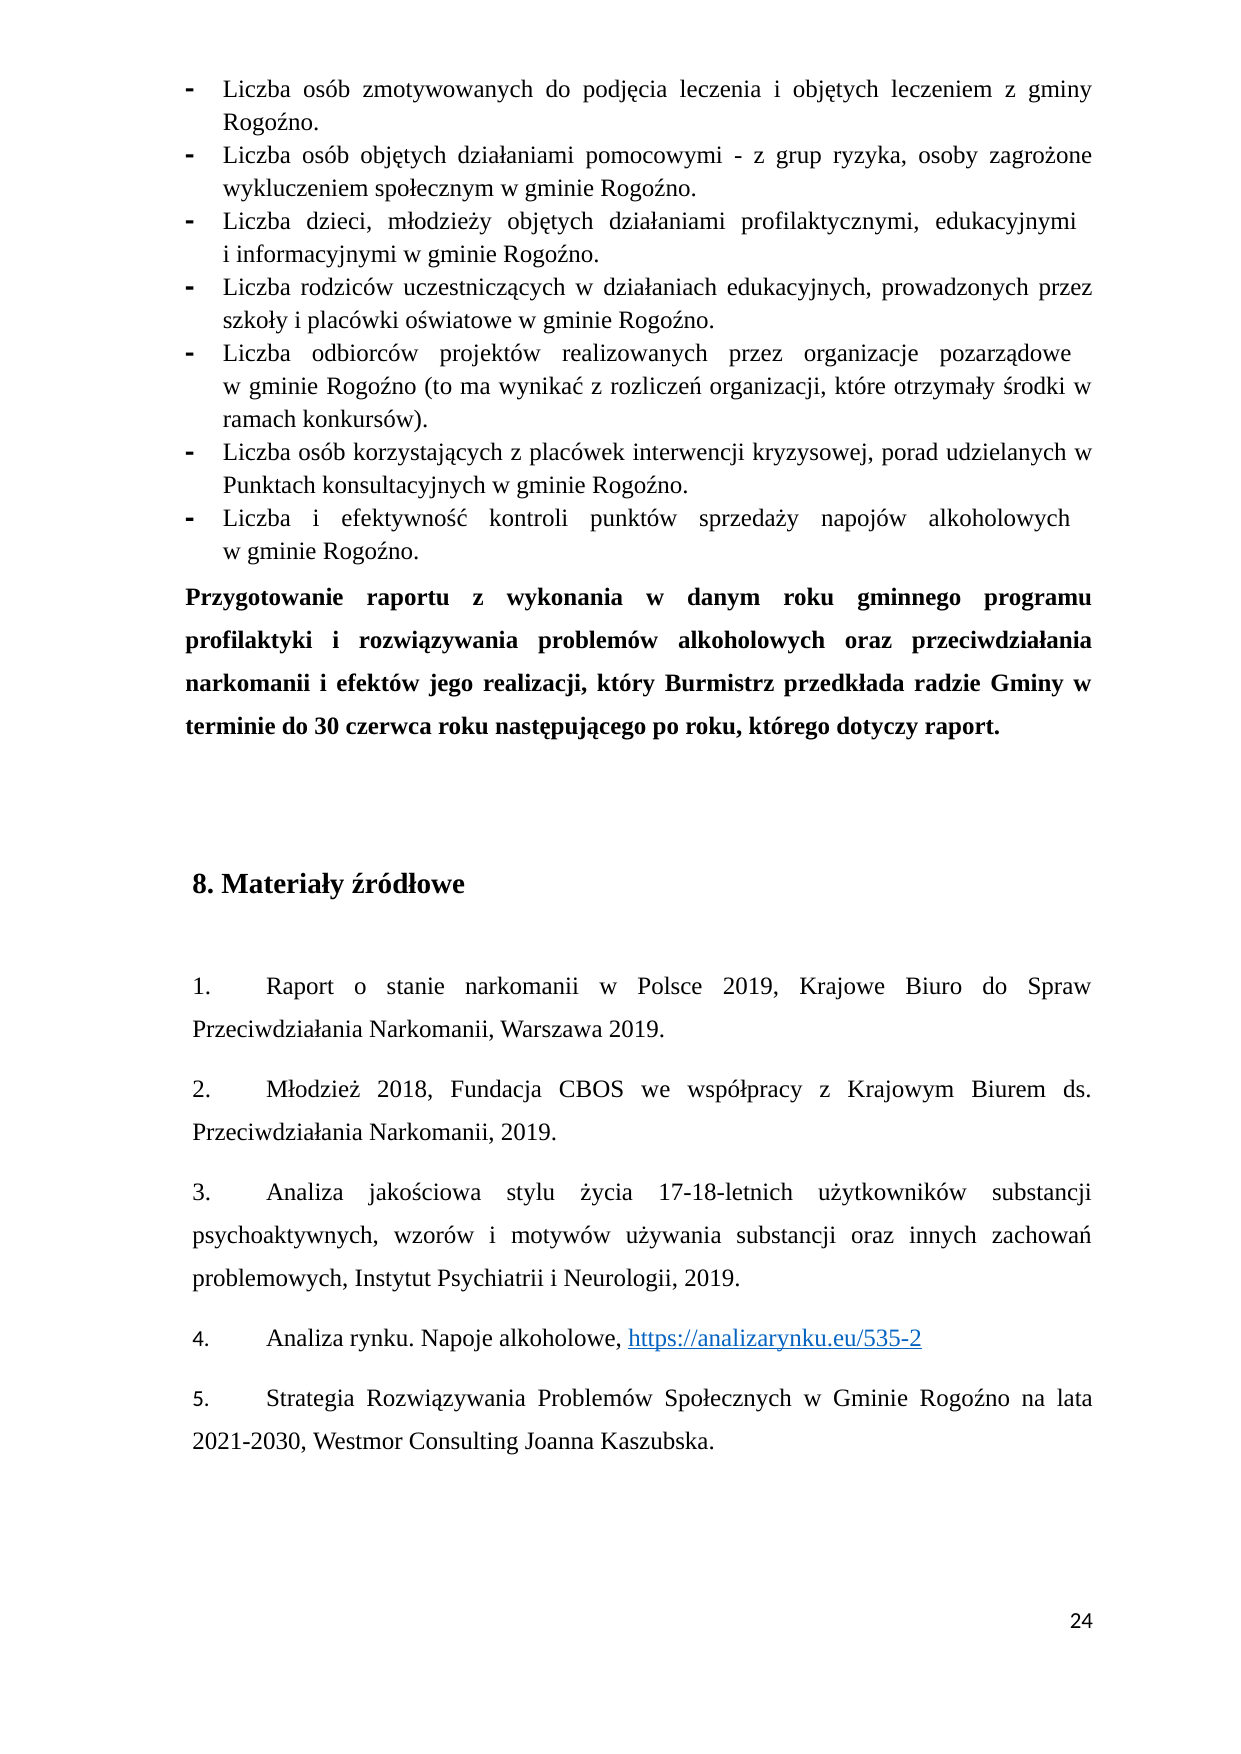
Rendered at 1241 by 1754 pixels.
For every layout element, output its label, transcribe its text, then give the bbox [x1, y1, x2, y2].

list Liczba i efektywność kontroli punktów sprzedaży napojów alkoholowych w gminie Rogoźno. [185, 503, 1093, 565]
list Analiza rynku. Napoje alkoholowe, https://analizarynku.eu/535-2 [192, 1323, 1093, 1352]
list 8. Materiały źródłowe [192, 866, 1093, 899]
list Liczba osób zmotywowanych do podjęcia leczenia i objętych leczeniem z gminy Rogoźno. [185, 74, 1093, 136]
list Strategia Rozwiązywania Problemów Społecznych w Gminie Rogoźno na lata 2021-2030, Westmor Consulting Joanna Kaszubska. [192, 1383, 1093, 1455]
list Liczba osób objętych działaniami pomocowymi - z grup ryzyka, osoby zagrożone wykluczeniem społecznym w gminie Rogoźno. [185, 140, 1093, 202]
list Liczba rodziców uczestniczących w działaniach edukacyjnych, prowadzonych przez szkoły i placówki oświatowe w gminie Rogoźno. [185, 272, 1093, 334]
text Przygotowanie raportu z wykonania w danym roku gminnego programu profilaktyki i rozwiązywania problemów alkoholowych oraz przeciwdziałania narkomanii i efektów jego realizacji, który Burmistrz przedkłada radzie Gminy w terminie do 30 czerwca roku następującego po roku, którego dotyczy raport. [185, 582, 1093, 740]
list Liczba osób korzystających z placówek interwencji kryzysowej, porad udzielanych w Punktach konsultacyjnych w gminie Rogoźno. [185, 437, 1093, 499]
list Raport o stanie narkomanii w Polsce 2019, Krajowe Biuro do Spraw Przeciwdziałania Narkomanii, Warszawa 2019. [192, 971, 1093, 1043]
list Młodzież 2018, Fundacja CBOS we współpracy z Krajowym Biurem ds. Przeciwdziałania Narkomanii, 2019. [192, 1074, 1093, 1146]
list Liczba odbiorców projektów realizowanych przez organizacje pozarządowe w gminie Rogoźno (to ma wynikać z rozliczeń organizacji, które otrzymały środki w ramach konkursów). [185, 338, 1093, 433]
list Analiza jakościowa stylu życia 17-18-letnich użytkowników substancji psychoaktywnych, wzorów i motywów używania substancji oraz innych zachowań problemowych, Instytut Psychiatrii i Neurologii, 2019. [192, 1177, 1093, 1292]
list Liczba dzieci, młodzieży objętych działaniami profilaktycznymi, edukacyjnymi i informacyjnymi w gminie Rogoźno. [185, 206, 1093, 268]
